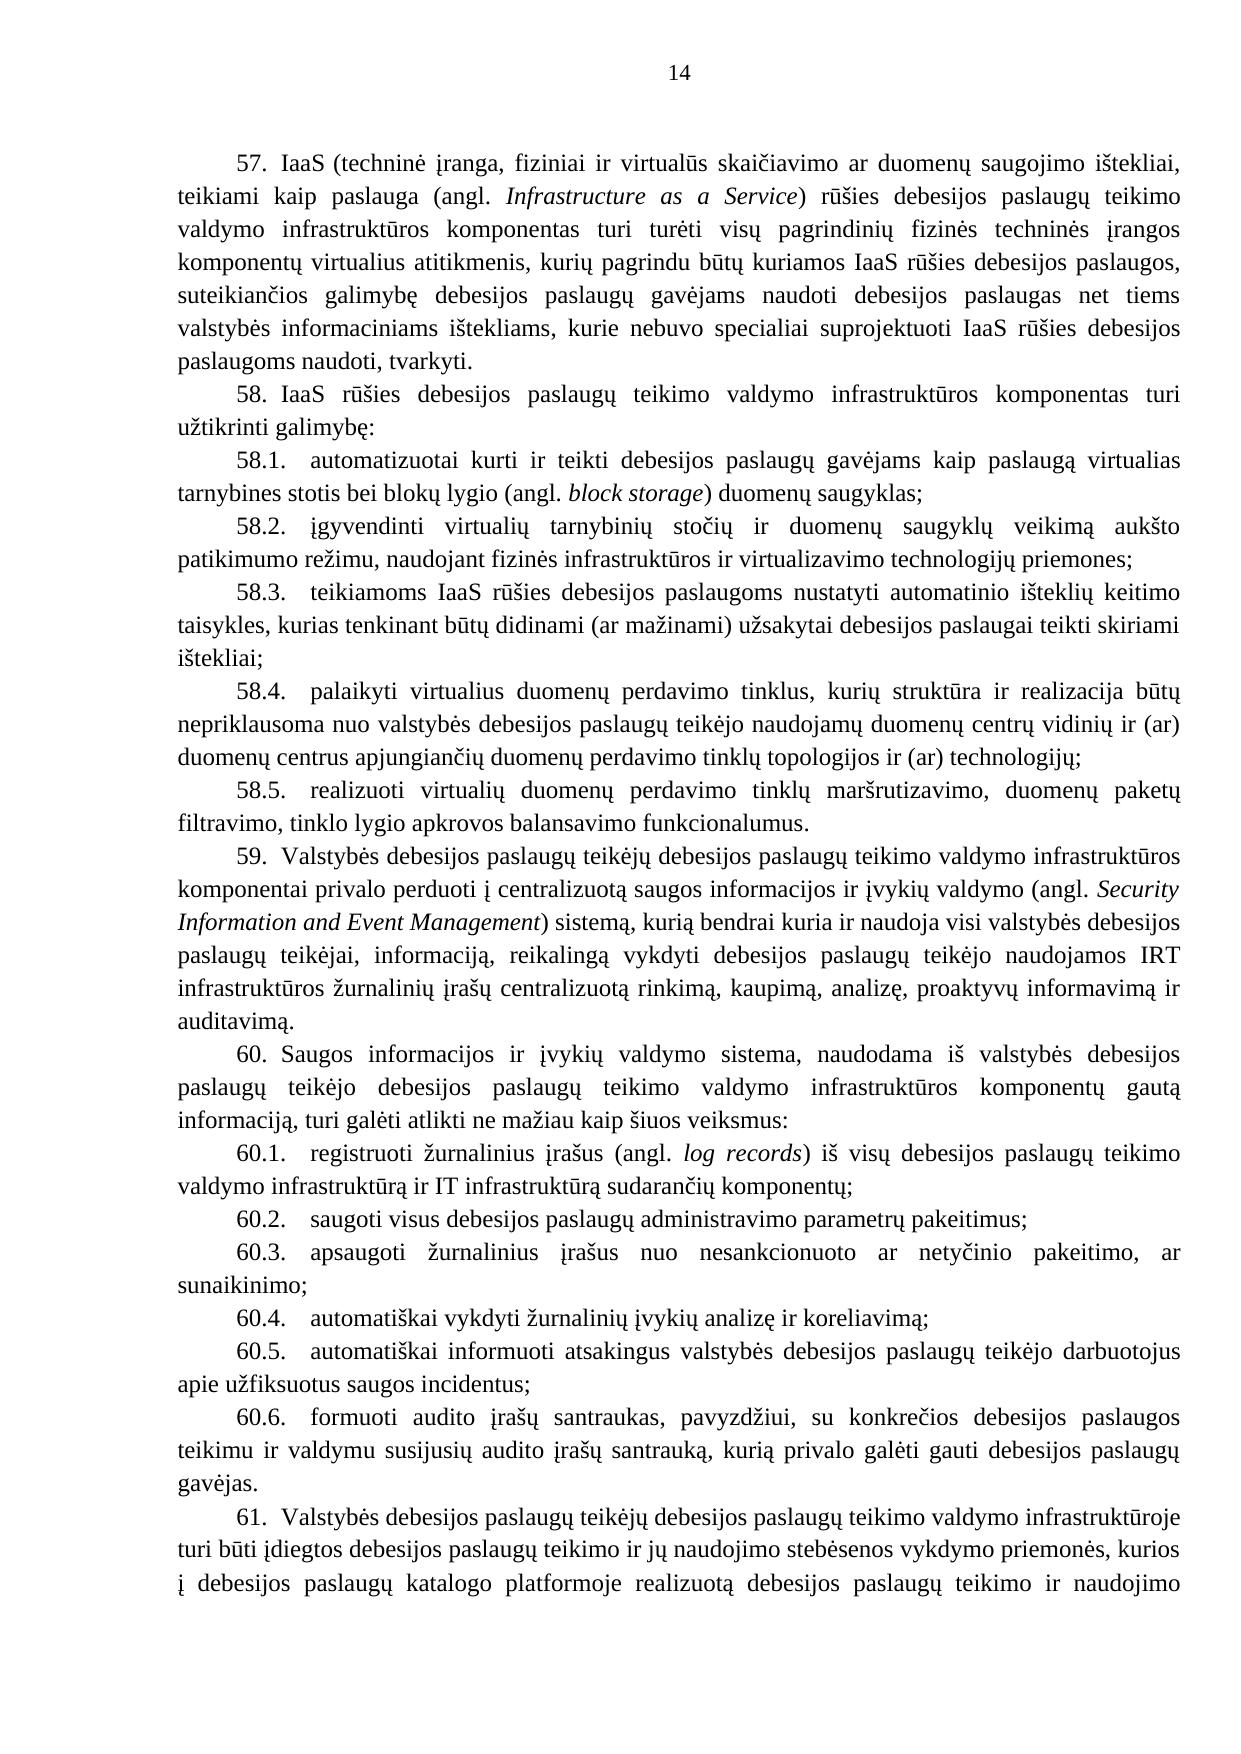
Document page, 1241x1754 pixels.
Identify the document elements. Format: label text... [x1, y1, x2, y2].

text 60.3. apsaugoti žurnalinius įrašus nuo nesankcionuoto ar netyčinio pakeitimo, ar sunaikinimo; [177, 1237, 1181, 1299]
text 60.6. formuoti audito įrašų santraukas, pavyzdžiui, su konkrečios debesijos paslaugos teikimu ir valdymu susijusių audito įrašų santrauką, kurią privalo galėti gauti debesijos paslaugų gavėjas. [177, 1402, 1181, 1497]
text 58.1. automatizuotai kurti ir teikti debesijos paslaugų gavėjams kaip paslaugą virtualias tarnybines stotis bei blokų lygio (angl. block storage) duomenų saugyklas; [177, 445, 1181, 507]
text 61. Valstybės debesijos paslaugų teikėjų debesijos paslaugų teikimo valdymo infrastruktūroje turi būti įdiegtos debesijos paslaugų teikimo ir jų naudojimo stebėsenos vykdymo priemonės, kurios į debesijos paslaugų katalogo platformoje realizuotą debesijos paslaugų teikimo ir naudojimo [177, 1502, 1181, 1596]
text 60.4. automatiškai vykdyti žurnalinių įvykių analizę ir koreliavimą; [177, 1303, 1181, 1332]
text 58.2. įgyvendinti virtualių tarnybinių stočių ir duomenų saugyklų veikimą aukšto patikimumo režimu, naudojant fizinės infrastruktūros ir virtualizavimo technologijų priemones; [177, 511, 1181, 573]
text 60.2. saugoti visus debesijos paslaugų administravimo parametrų pakeitimus; [177, 1204, 1181, 1233]
text 58.4. palaikyti virtualius duomenų perdavimo tinklus, kurių struktūra ir realizacija būtų nepriklausoma nuo valstybės debesijos paslaugų teikėjo naudojamų duomenų centrų vidinių ir (ar) duomenų centrus apjungiančių duomenų perdavimo tinklų topologijos ir (ar) technologijų; [177, 676, 1181, 771]
text 60.5. automatiškai informuoti atsakingus valstybės debesijos paslaugų teikėjo darbuotojus apie užfiksuotus saugos incidentus; [177, 1336, 1181, 1398]
text 57. IaaS (techninė įranga, fiziniai ir virtualūs skaičiavimo ar duomenų saugojimo ištekliai, teikiami kaip paslauga (angl. Infrastructure as a Service) rūšies debesijos paslaugų teikimo valdymo infrastruktūros komponentas turi turėti visų pagrindinių fizinės techninės įrangos komponentų virtualius atitikmenis, kurių pagrindu būtų kuriamos IaaS rūšies debesijos paslaugos, suteikiančios galimybę debesijos paslaugų gavėjams naudoti debesijos paslaugas net tiems valstybės informaciniams ištekliams, kurie nebuvo specialiai suprojektuoti IaaS rūšies debesijos paslaugoms naudoti, tvarkyti. [177, 148, 1181, 374]
text 60. Saugos informacijos ir įvykių valdymo sistema, naudodama iš valstybės debesijos paslaugų teikėjo debesijos paslaugų teikimo valdymo infrastruktūros komponentų gautą informaciją, turi galėti atlikti ne mažiau kaip šiuos veiksmus: [177, 1039, 1181, 1134]
text 60.1. registruoti žurnalinius įrašus (angl. log records) iš visų debesijos paslaugų teikimo valdymo infrastruktūrą ir IT infrastruktūrą sudarančių komponentų; [177, 1138, 1181, 1200]
text 59. Valstybės debesijos paslaugų teikėjų debesijos paslaugų teikimo valdymo infrastruktūros komponentai privalo perduoti į centralizuotą saugos informacijos ir įvykių valdymo (angl. Security Information and Event Management) sistemą, kurią bendrai kuria ir naudoja visi valstybės debesijos paslaugų teikėjai, informaciją, reikalingą vykdyti debesijos paslaugų teikėjo naudojamos IRT infrastruktūros žurnalinių įrašų centralizuotą rinkimą, kaupimą, analizę, proaktyvų informavimą ir auditavimą. [177, 841, 1181, 1035]
text 58.5. realizuoti virtualių duomenų perdavimo tinklų maršrutizavimo, duomenų paketų filtravimo, tinklo lygio apkrovos balansavimo funkcionalumus. [177, 775, 1181, 837]
text 58.3. teikiamoms IaaS rūšies debesijos paslaugoms nustatyti automatinio išteklių keitimo taisykles, kurias tenkinant būtų didinami (ar mažinami) užsakytai debesijos paslaugai teikti skiriami ištekliai; [177, 577, 1181, 672]
text 58. IaaS rūšies debesijos paslaugų teikimo valdymo infrastruktūros komponentas turi užtikrinti galimybę: [177, 379, 1181, 441]
